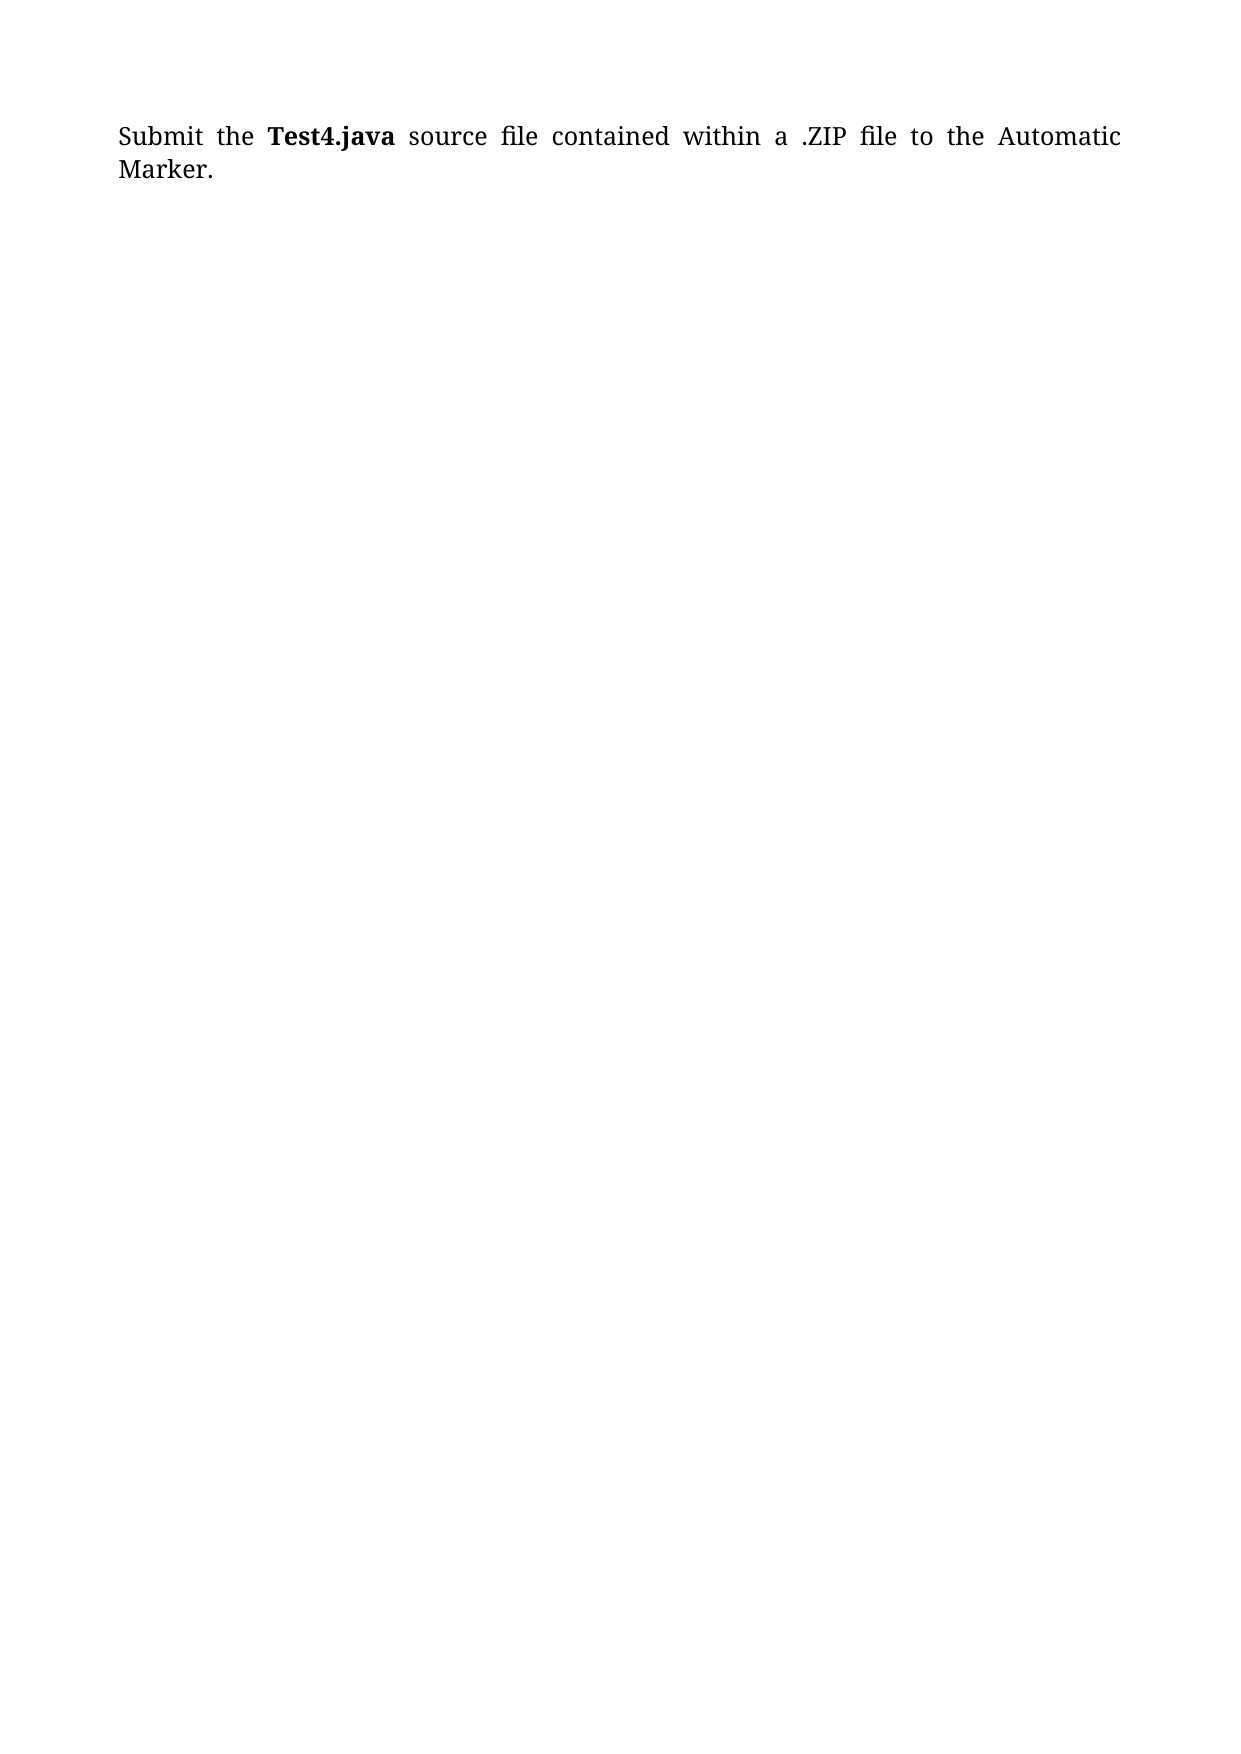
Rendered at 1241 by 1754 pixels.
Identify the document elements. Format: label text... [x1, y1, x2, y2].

text Submit the Test4.java source file contained within a .ZIP file to the Automatic Marker. [118, 118, 1122, 186]
